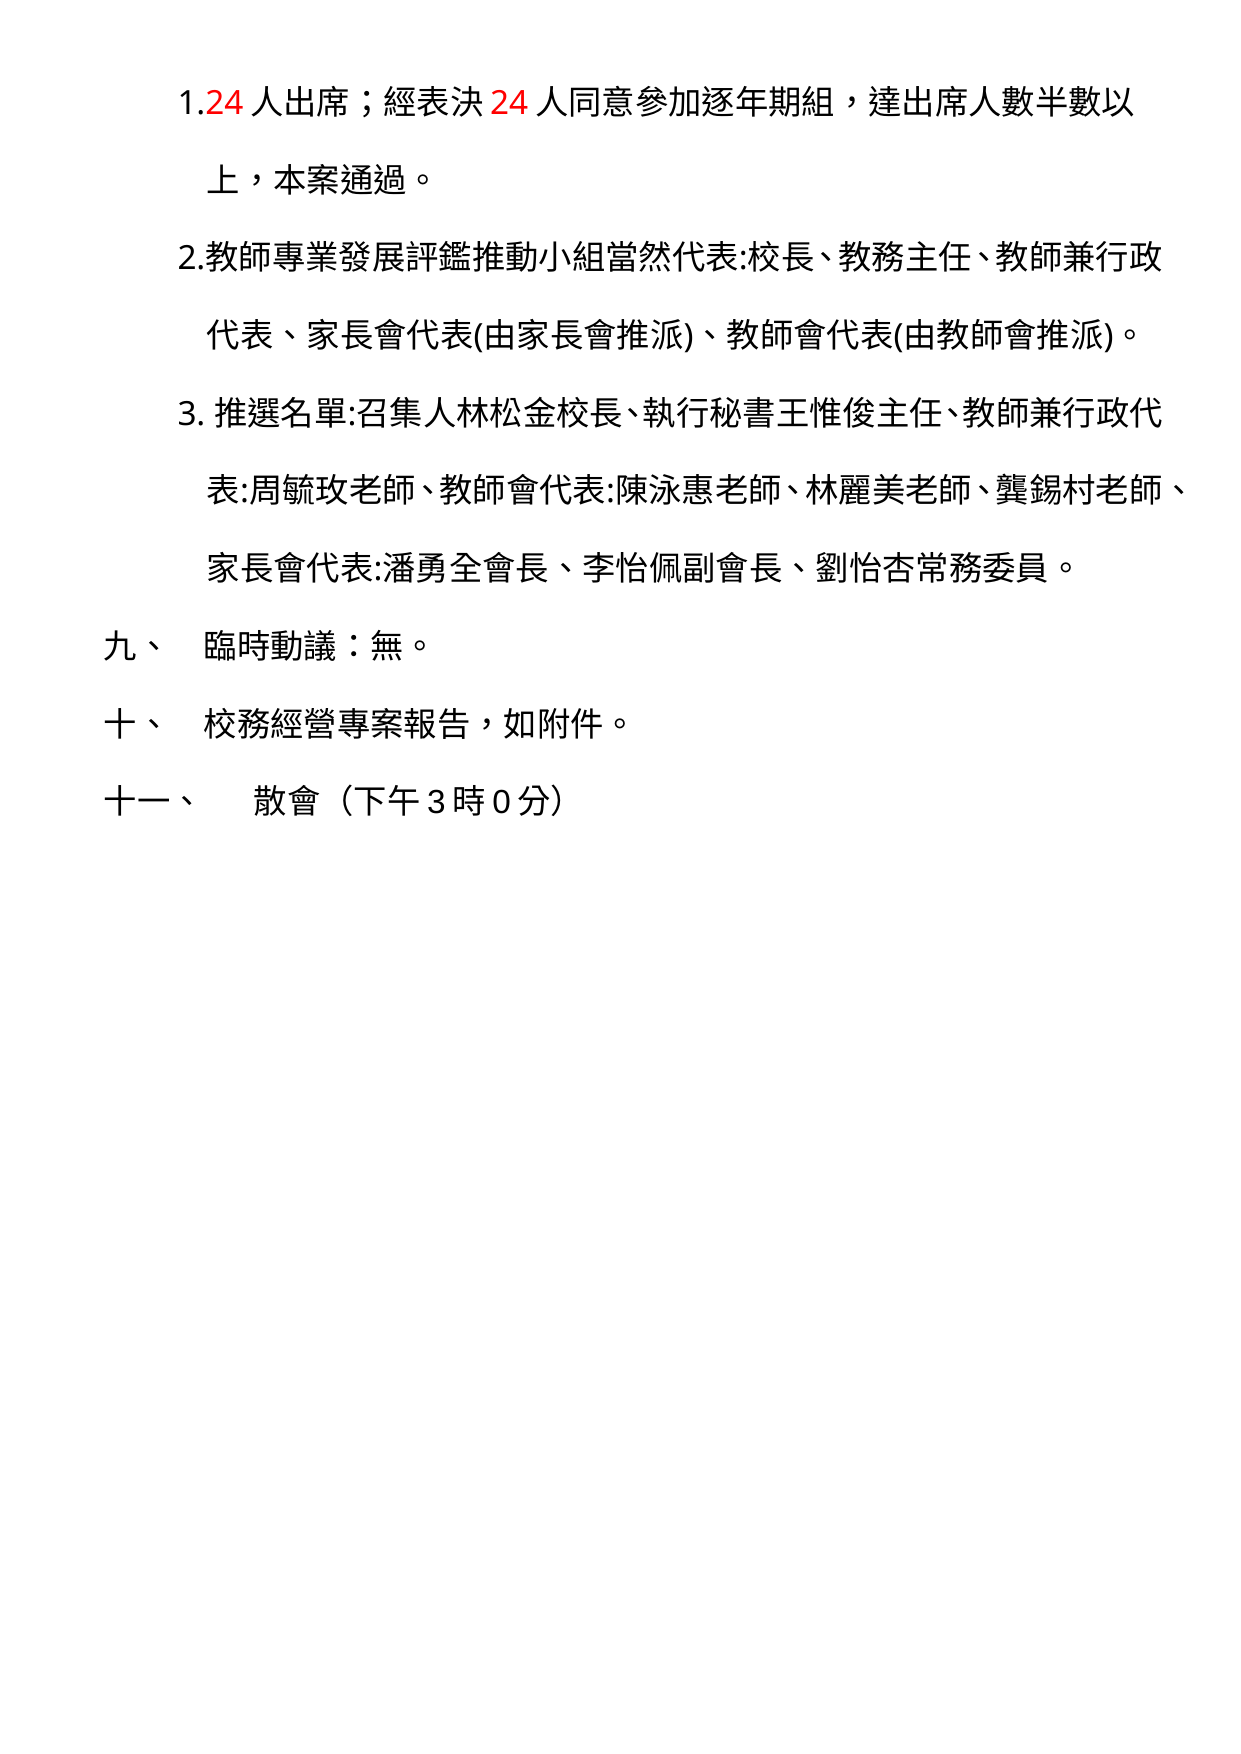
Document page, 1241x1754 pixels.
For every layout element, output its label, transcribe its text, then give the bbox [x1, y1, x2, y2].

text 3. 推選名單:召集人林松金校長、執行秘書王惟俊主任、教師兼行政代表:周毓玫老師、教師會代表:陳泳惠老師、林麗美老師、龔錫村老師、家長會代表:潘勇全會長、李怡佩副會長、劉怡杏常務委員。 [177, 372, 1162, 605]
list 散會（下午3時0分） [103, 760, 1162, 838]
text 2.教師專業發展評鑑推動小組當然代表:校長、教務主任、教師兼行政代表、家長會代表(由家長會推派)、教師會代表(由教師會推派)。 [177, 216, 1162, 372]
list 校務經營專案報告，如附件。 [103, 683, 1162, 760]
text 1.24人出席；經表決24人同意參加逐年期組，達出席人數半數以上，本案通過。 [177, 61, 1162, 216]
list 臨時動議：無。 [103, 605, 1162, 683]
